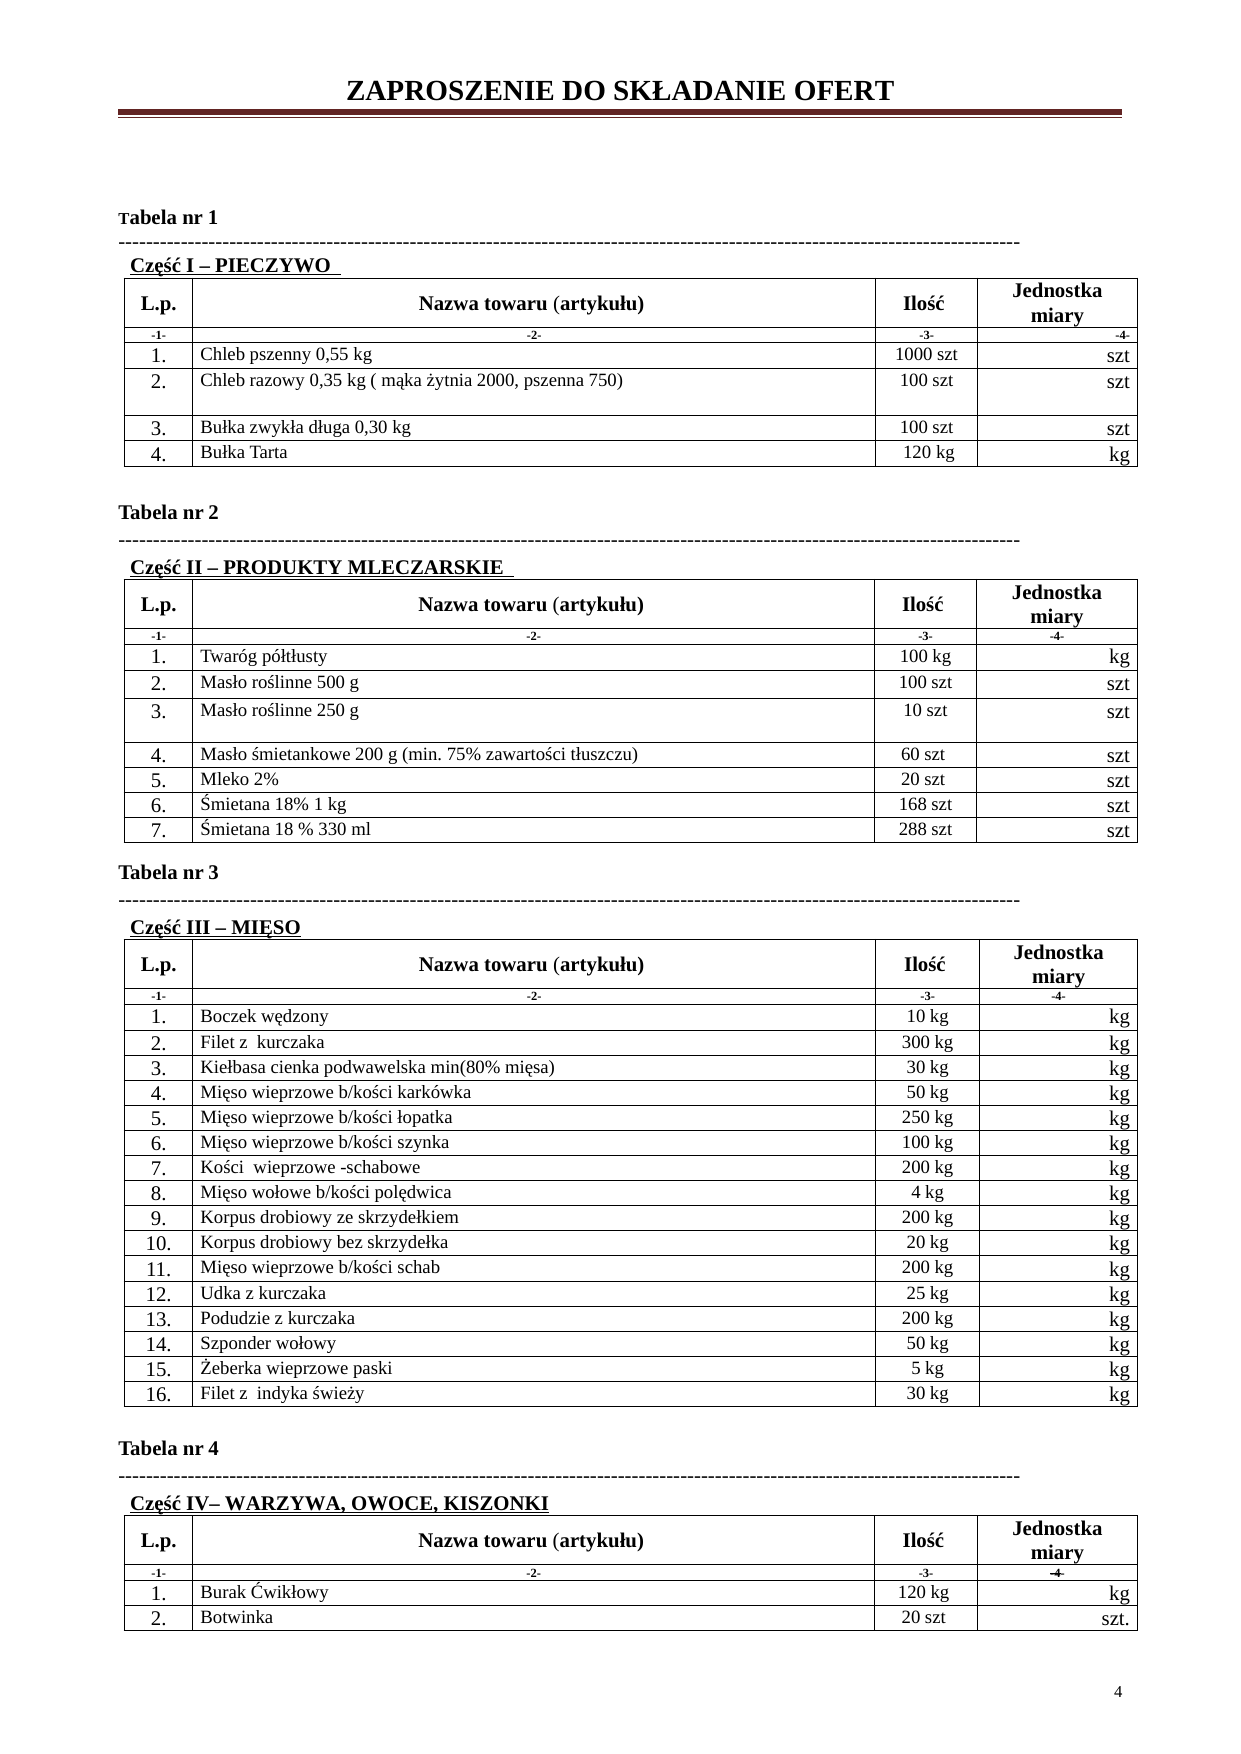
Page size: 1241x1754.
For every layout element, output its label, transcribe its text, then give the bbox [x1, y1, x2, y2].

table_cell 1. [125, 645, 192, 669]
table_cell kg [980, 1231, 1137, 1255]
table_cell 4. [125, 1081, 192, 1105]
table_cell 3. [125, 1056, 192, 1080]
table_cell -3- [876, 989, 979, 1003]
table_header L.p. [125, 1516, 192, 1564]
table_cell 6. [125, 793, 192, 817]
table_cell -2- [193, 989, 875, 1003]
table_cell Korpus drobiowy ze skrzydełkiem [193, 1206, 875, 1230]
table_cell 5. [125, 768, 192, 792]
table_cell 60 szt [875, 743, 976, 767]
table_header Jednostka miary [977, 580, 1137, 628]
table_cell kg [980, 1106, 1137, 1130]
table_cell szt. [978, 1606, 1137, 1630]
table_cell 300 kg [876, 1031, 979, 1054]
table_cell Szponder wołowy [193, 1332, 875, 1356]
table_cell 1. [125, 1005, 192, 1029]
table_cell 100 kg [875, 645, 976, 669]
text ---------------------------------------------------------------------------------------------------------------------------------- [118, 887, 1217, 911]
table_cell szt [978, 369, 1137, 415]
table_cell Mięso wieprzowe b/kości karkówka [193, 1081, 875, 1105]
table_cell szt [977, 699, 1137, 742]
table_cell 4. [125, 441, 192, 466]
table_cell 168 szt [875, 793, 976, 817]
list Część IV– WARZYWA, OWOCE, KISZONKI [130, 1491, 1122, 1515]
table_cell 30 kg [876, 1382, 979, 1406]
table_cell 10. [125, 1231, 192, 1255]
table_cell kg [980, 1307, 1137, 1331]
table_cell Mięso wieprzowe b/kości łopatka [193, 1106, 875, 1130]
table_header L.p. [125, 279, 192, 327]
table_header Jednostka miary [978, 279, 1137, 327]
table_cell -4- [978, 328, 1137, 342]
table_cell 120 kg [876, 441, 977, 466]
table_header L.p. [125, 940, 192, 988]
table_header Ilość [875, 580, 976, 628]
table_cell kg [980, 1081, 1137, 1105]
table_cell kg [980, 1005, 1137, 1029]
table_cell Bułka Tarta [193, 441, 875, 466]
table_cell Twaróg półtłusty [193, 645, 874, 669]
table_header Ilość [876, 940, 979, 988]
table_cell 12. [125, 1282, 192, 1306]
table_cell -1- [125, 989, 192, 1003]
table_cell 2. [125, 1031, 192, 1054]
table_header Jednostka miary [978, 1516, 1137, 1564]
text Tabela nr 4 [118, 1436, 1217, 1460]
table_cell -3- [876, 328, 977, 342]
table_cell kg [980, 1131, 1137, 1155]
table_header Nazwa towaru (artykułu) [193, 279, 875, 327]
table_cell 1000 szt [876, 343, 977, 368]
table_cell -4- [980, 989, 1137, 1003]
table_cell -3- [875, 1565, 977, 1580]
table_cell Mięso wieprzowe b/kości schab [193, 1256, 875, 1281]
table_cell 100 szt [876, 416, 977, 440]
table_cell 14. [125, 1332, 192, 1356]
table_cell 20 szt [875, 768, 976, 792]
table_header Nazwa towaru (artykułu) [193, 940, 875, 988]
table_cell szt [977, 743, 1137, 767]
table_cell 11. [125, 1256, 192, 1281]
table_header L.p. [125, 580, 192, 628]
table_cell 120 kg [875, 1581, 977, 1605]
table_cell Filet z kurczaka [193, 1031, 875, 1054]
table_cell kg [978, 1581, 1137, 1605]
table_header Jednostka miary [980, 940, 1137, 988]
table_cell Burak Ćwikłowy [193, 1581, 874, 1605]
table_cell -1- [125, 328, 192, 342]
text ---------------------------------------------------------------------------------------------------------------------------------- [118, 229, 1122, 253]
table_cell -2- [193, 629, 874, 643]
table_cell Śmietana 18% 1 kg [193, 793, 874, 817]
table_header Ilość [875, 1516, 977, 1564]
table_cell kg [980, 1156, 1137, 1180]
table_cell 20 kg [876, 1231, 979, 1255]
table_cell Filet z indyka świeży [193, 1382, 875, 1406]
table_cell 200 kg [876, 1206, 979, 1230]
table_cell kg [978, 441, 1137, 466]
text Tabela nr 2 [118, 499, 1217, 524]
table_cell 1. [125, 1581, 192, 1605]
table_cell 25 kg [876, 1282, 979, 1306]
table_cell szt [977, 768, 1137, 792]
table_cell 13. [125, 1307, 192, 1331]
table_cell 2. [125, 369, 192, 415]
table_cell Bułka zwykła długa 0,30 kg [193, 416, 875, 440]
text Tabela nr 3 [118, 859, 1217, 884]
table_cell 7. [125, 818, 192, 842]
table_cell 15. [125, 1357, 192, 1381]
table_cell 288 szt [875, 818, 976, 842]
table_cell szt [977, 671, 1137, 697]
table_header Ilość [876, 279, 977, 327]
table_cell -4- [977, 629, 1137, 643]
table_cell Boczek wędzony [193, 1005, 875, 1029]
table_cell kg [980, 1382, 1137, 1406]
table_cell kg [980, 1332, 1137, 1356]
table_cell 250 kg [876, 1106, 979, 1130]
table_cell Korpus drobiowy bez skrzydełka [193, 1231, 875, 1255]
table_cell 30 kg [876, 1056, 979, 1080]
table_cell -2- [193, 328, 875, 342]
table_header Nazwa towaru (artykułu) [193, 1516, 874, 1564]
table_cell 10 szt [875, 699, 976, 742]
table_cell Masło śmietankowe 200 g (min. 75% zawartości tłuszczu) [193, 743, 874, 767]
table_cell szt [978, 343, 1137, 368]
table_cell 3. [125, 416, 192, 440]
table_cell 1. [125, 343, 192, 368]
table_cell -2- [193, 1565, 874, 1580]
table_cell 6. [125, 1131, 192, 1155]
table_cell Botwinka [193, 1606, 874, 1630]
table_cell Podudzie z kurczaka [193, 1307, 875, 1331]
table_cell szt [978, 416, 1137, 440]
list Część I – PIECZYWO [130, 253, 1122, 277]
list Część III – MIĘSO [130, 915, 1122, 939]
table_cell 5. [125, 1106, 192, 1130]
table_cell szt [977, 818, 1137, 842]
table_cell 200 kg [876, 1156, 979, 1180]
table_cell kg [980, 1282, 1137, 1306]
table_cell 3. [125, 699, 192, 742]
list Część II – PRODUKTY MLECZARSKIE [130, 555, 1122, 579]
table_cell kg [980, 1357, 1137, 1381]
table_cell 100 kg [876, 1131, 979, 1155]
text Tabela nr 1 [118, 205, 1122, 229]
table_cell 9. [125, 1206, 192, 1230]
table_cell Chleb razowy 0,35 kg ( mąka żytnia 2000, pszenna 750) [193, 369, 875, 415]
table_cell kg [980, 1181, 1137, 1205]
table_cell kg [980, 1056, 1137, 1080]
table_cell 10 kg [876, 1005, 979, 1029]
table_cell 100 szt [875, 671, 976, 697]
table_cell 2. [125, 1606, 192, 1630]
table_cell 16. [125, 1382, 192, 1406]
table_cell Żeberka wieprzowe paski [193, 1357, 875, 1381]
table_cell Kiełbasa cienka podwawelska min(80% mięsa) [193, 1056, 875, 1080]
table_cell Śmietana 18 % 330 ml [193, 818, 874, 842]
table_cell 5 kg [876, 1357, 979, 1381]
table_cell Kości wieprzowe -schabowe [193, 1156, 875, 1180]
table_cell -3- [875, 629, 976, 643]
table_cell 8. [125, 1181, 192, 1205]
table_cell szt [977, 793, 1137, 817]
table_cell 50 kg [876, 1332, 979, 1356]
table_cell Mięso wołowe b/kości polędwica [193, 1181, 875, 1205]
table_cell kg [980, 1256, 1137, 1281]
table_cell Mięso wieprzowe b/kości szynka [193, 1131, 875, 1155]
table_cell kg [980, 1031, 1137, 1054]
table_cell Mleko 2% [193, 768, 874, 792]
table_cell -1- [125, 629, 192, 643]
table_cell Masło roślinne 500 g [193, 671, 874, 697]
text ---------------------------------------------------------------------------------------------------------------------------------- [118, 527, 1217, 551]
table_cell 100 szt [876, 369, 977, 415]
table_cell kg [980, 1206, 1137, 1230]
table_cell 4. [125, 743, 192, 767]
table_cell 2. [125, 671, 192, 697]
table_cell Chleb pszenny 0,55 kg [193, 343, 875, 368]
table_header Nazwa towaru (artykułu) [193, 580, 874, 628]
table_cell kg [977, 645, 1137, 669]
table_cell 20 szt [875, 1606, 977, 1630]
table_cell Udka z kurczaka [193, 1282, 875, 1306]
table_cell 7. [125, 1156, 192, 1180]
table_cell 200 kg [876, 1256, 979, 1281]
table_cell 50 kg [876, 1081, 979, 1105]
table_cell -1- [125, 1565, 192, 1580]
table_cell -4- [978, 1565, 1137, 1580]
table_cell 4 kg [876, 1181, 979, 1205]
text ---------------------------------------------------------------------------------------------------------------------------------- [118, 1463, 1217, 1487]
table_cell Masło roślinne 250 g [193, 699, 874, 742]
table_cell 200 kg [876, 1307, 979, 1331]
